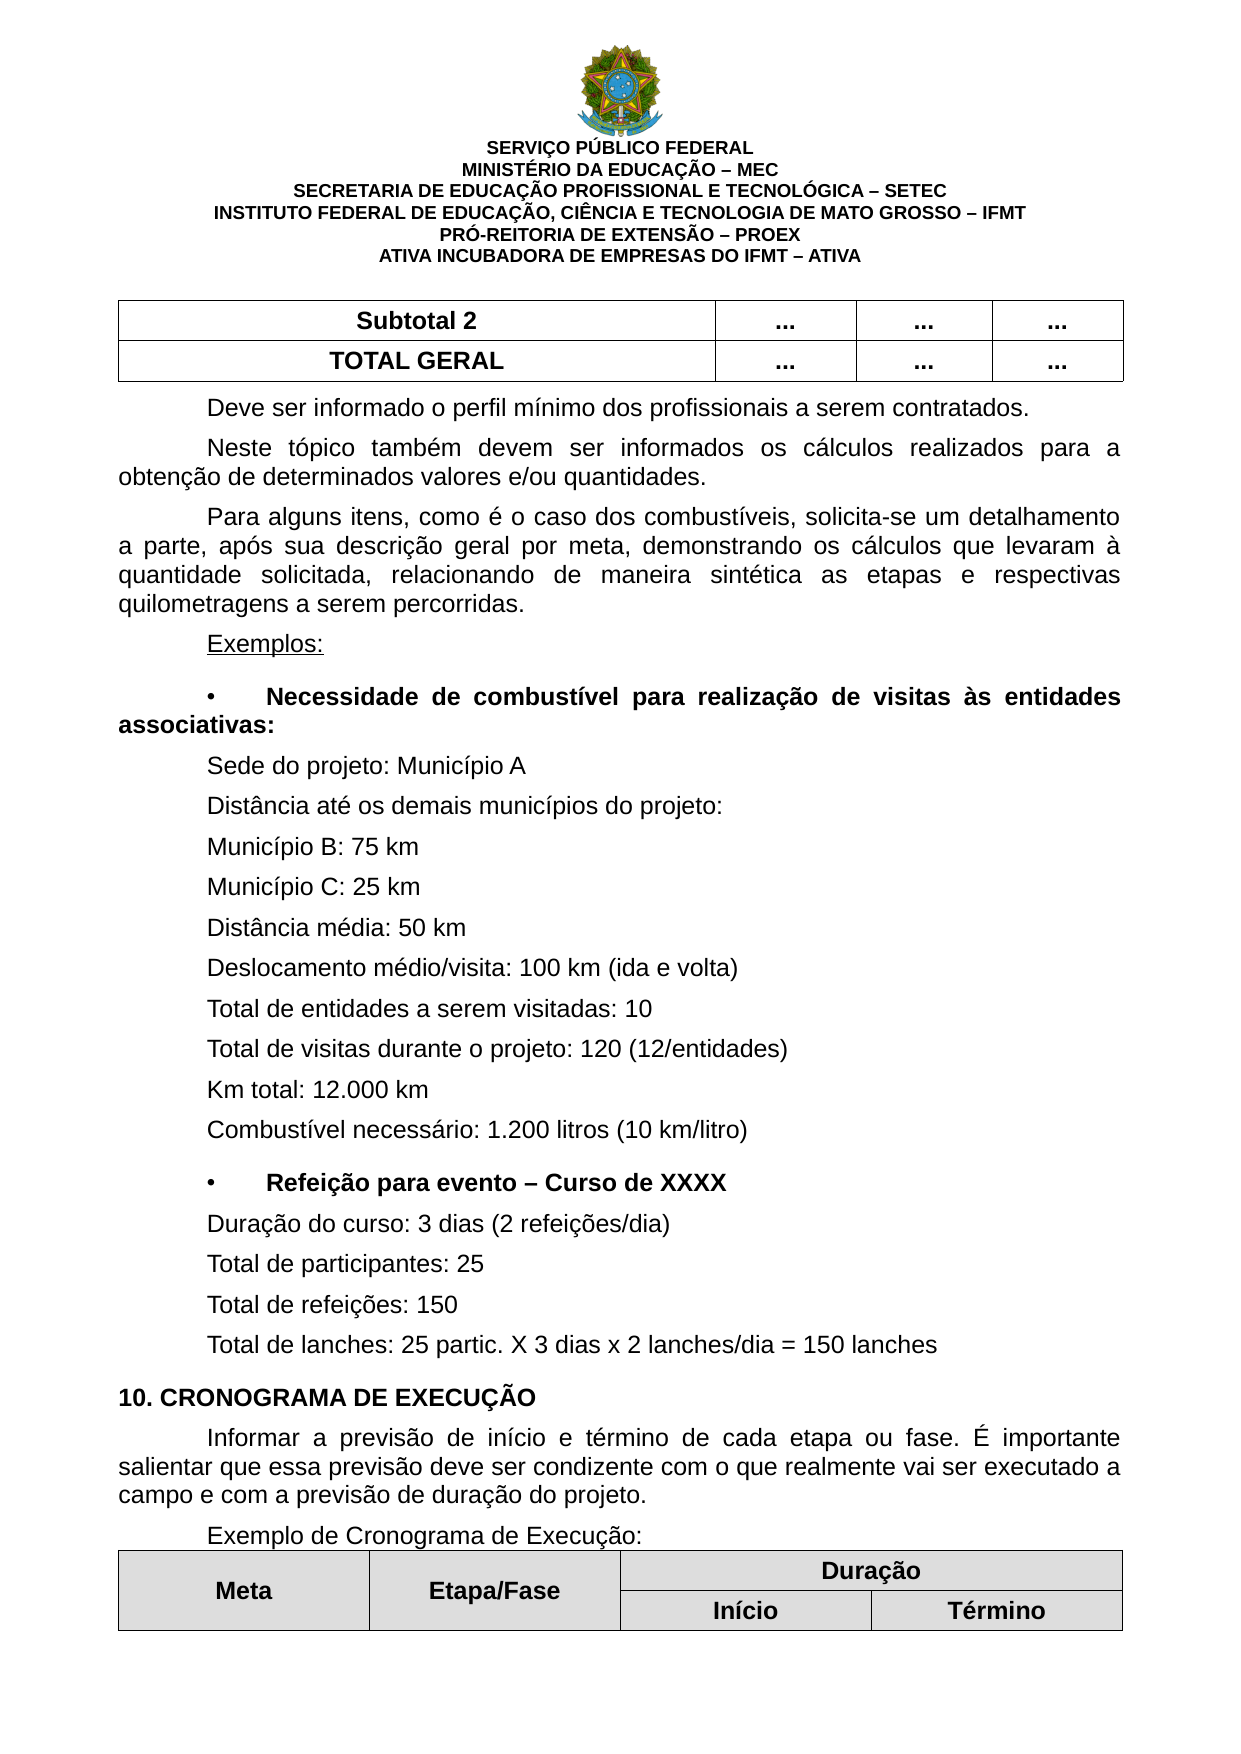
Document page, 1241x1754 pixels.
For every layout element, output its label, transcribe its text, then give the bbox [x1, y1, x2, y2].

text Total de visitas durante o projeto: 120 (12/entidades) [118, 1034, 1122, 1063]
text Distância até os demais municípios do projeto: [118, 791, 1122, 820]
text 10. CRONOGRAMA DE EXECUÇÃO [118, 1382, 1122, 1411]
text Exemplos: [118, 629, 1122, 658]
text Sede do projeto: Município A [118, 751, 1122, 779]
list Refeição para evento – Curso de XXXX [118, 1168, 1122, 1197]
table_cell ... [716, 301, 856, 340]
text Deve ser informado o perfil mínimo dos profissionais a serem contratados. [118, 392, 1122, 421]
picture [577, 45, 663, 137]
text Município B: 75 km [118, 832, 1122, 861]
text Km total: 12.000 km [118, 1075, 1122, 1104]
table_cell ... [716, 341, 856, 381]
text Município C: 25 km [118, 872, 1122, 901]
table_header Etapa/Fase [370, 1551, 620, 1630]
text Total de participantes: 25 [118, 1249, 1122, 1278]
text Total de entidades a serem visitadas: 10 [118, 994, 1122, 1023]
list Necessidade de combustível para realização de visitas às entidades associativas: [118, 681, 1122, 739]
table_cell ... [857, 341, 992, 381]
table_header Duração [621, 1551, 1122, 1590]
text Para alguns itens, como é o caso dos combustíveis, solicita-se um detalhamento a parte, após sua descrição geral por meta, demonstrando os cálculos que levaram à quantidade solicitada, relacionando de maneira sintética as etapas e respectivas quilometragens a serem percorridas. [118, 502, 1122, 617]
text Deslocamento médio/visita: 100 km (ida e volta) [118, 953, 1122, 982]
text Informar a previsão de início e término de cada etapa ou fase. É importante salientar que essa previsão deve ser condizente com o que realmente vai ser executado a campo e com a previsão de duração do projeto. [118, 1423, 1122, 1509]
table_cell Término [872, 1591, 1122, 1630]
table_cell ... [993, 341, 1123, 381]
table_header Meta [119, 1551, 369, 1630]
text Duração do curso: 3 dias (2 refeições/dia) [118, 1208, 1122, 1237]
text Exemplo de Cronograma de Execução: [118, 1521, 1122, 1550]
text Neste tópico também devem ser informados os cálculos realizados para a obtenção de determinados valores e/ou quantidades. [118, 433, 1122, 491]
text Combustível necessário: 1.200 litros (10 km/litro) [118, 1116, 1122, 1144]
table_cell ... [857, 301, 992, 340]
table_cell Subtotal 2 [119, 301, 715, 340]
table_cell Início [621, 1591, 871, 1630]
table_cell TOTAL GERAL [119, 341, 715, 381]
text Distância média: 50 km [118, 913, 1122, 942]
text Total de lanches: 25 partic. X 3 dias x 2 lanches/dia = 150 lanches [118, 1330, 1122, 1359]
table_cell ... [993, 301, 1123, 340]
text Total de refeições: 150 [118, 1289, 1122, 1318]
